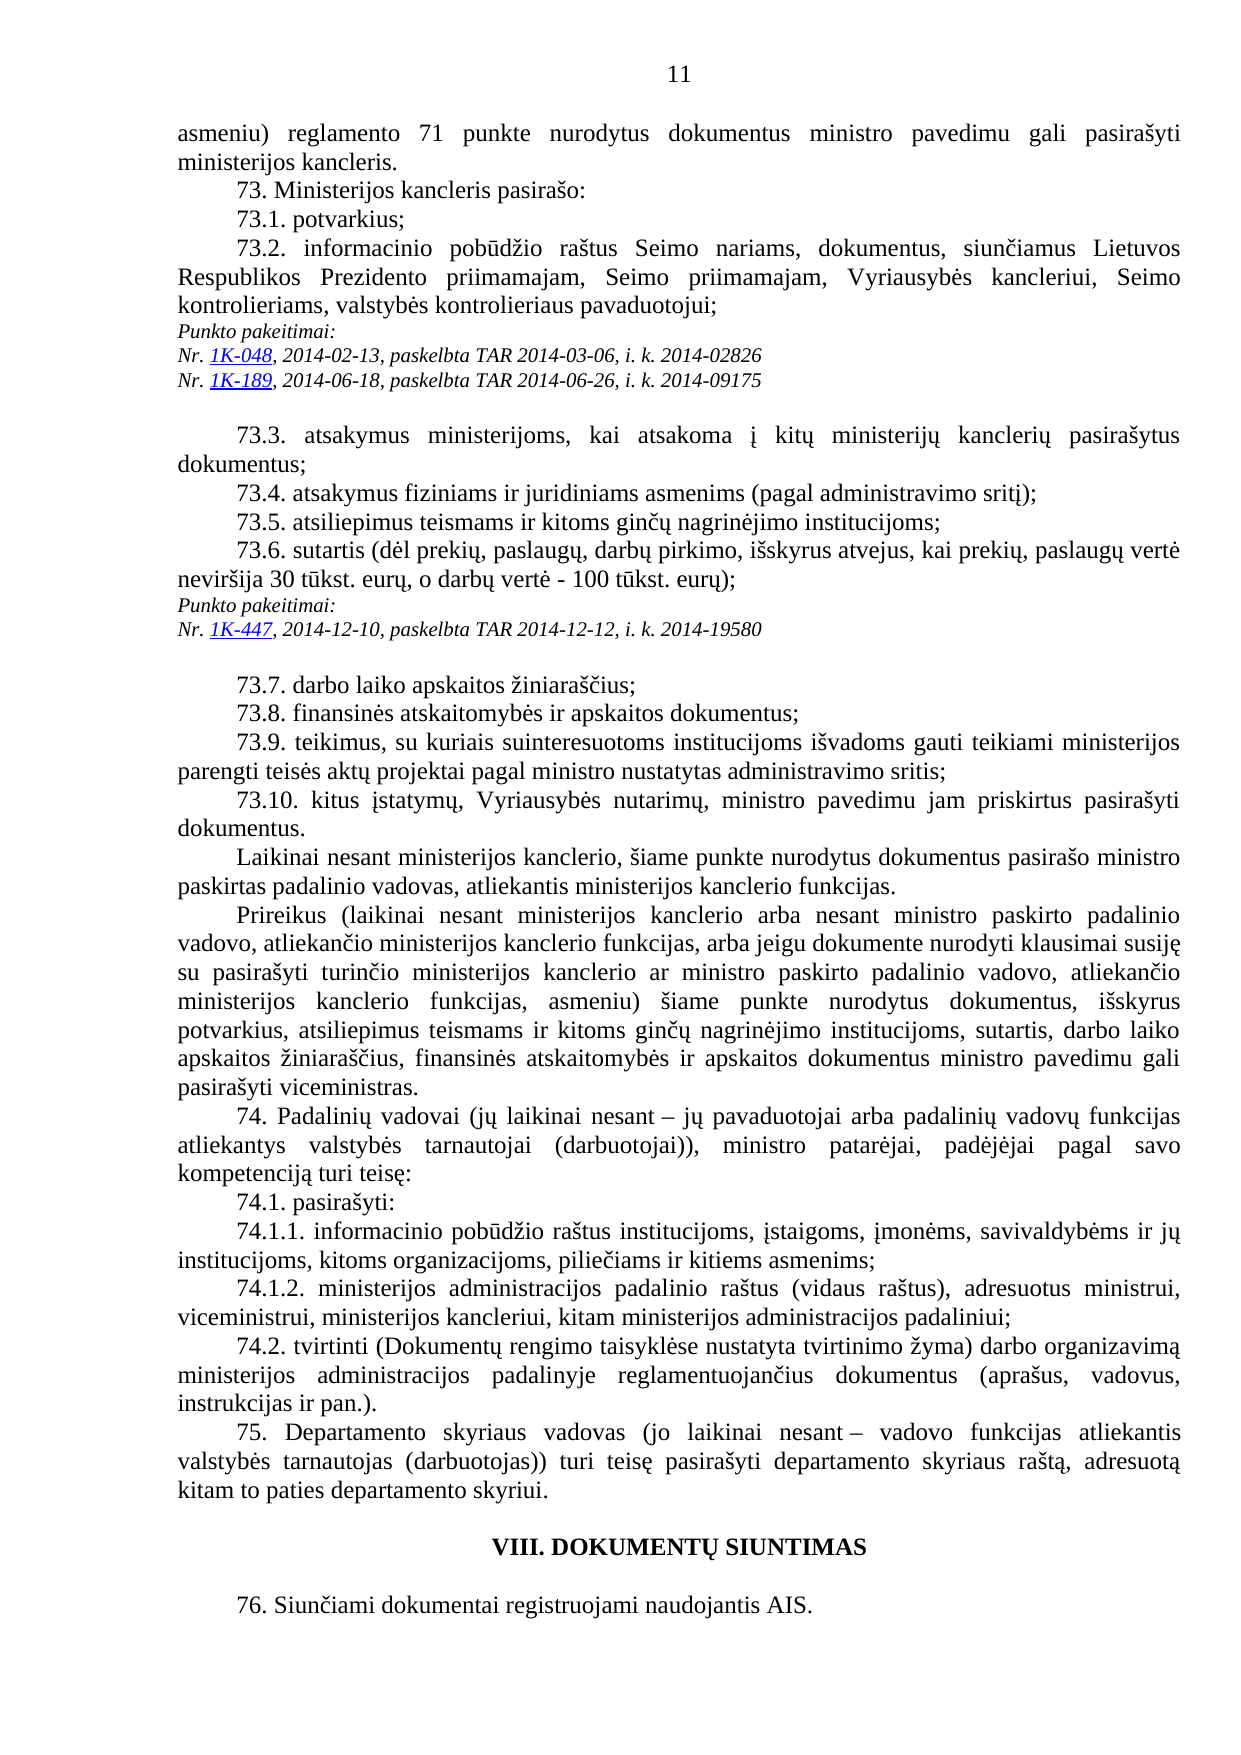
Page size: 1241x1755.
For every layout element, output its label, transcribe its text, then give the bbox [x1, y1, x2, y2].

text Punkto pakeitimai: [177, 319, 1181, 343]
text 75. Departamento skyriaus vadovas (jo laikinai nesant – vadovo funkcijas atliekantis valstybės tarnautojas (darbuotojas)) turi teisę pasirašyti departamento skyriaus raštą, adresuotą kitam to paties departamento skyriui. [177, 1417, 1181, 1503]
text 74. Padalinių vadovai (jų laikinai nesant – jų pavaduotojai arba padalinių vadovų funkcijas atliekantys valstybės tarnautojai (darbuotojai)), ministro patarėjai, padėjėjai pagal savo kompetenciją turi teisę: [177, 1101, 1181, 1187]
text Punkto pakeitimai: [177, 593, 1181, 617]
text Nr. 1K-447, 2014-12-10, paskelbta TAR 2014-12-12, i. k. 2014-19580 [177, 617, 1181, 641]
text VIII. DOKUMENTŲ SIUNTIMAS [177, 1532, 1181, 1561]
text 73.9. teikimus, su kuriais suinteresuotoms institucijoms išvadoms gauti teikiami ministerijos parengti teisės aktų projektai pagal ministro nustatytas administravimo sritis; [177, 727, 1181, 785]
text 76. Siunčiami dokumentai registruojami naudojantis AIS. [177, 1590, 1181, 1618]
text Nr. 1K-048, 2014-02-13, paskelbta TAR 2014-03-06, i. k. 2014-02826 [177, 343, 1181, 367]
text Prireikus (laikinai nesant ministerijos kanclerio arba nesant ministro paskirto padalinio vadovo, atliekančio ministerijos kanclerio funkcijas, arba jeigu dokumente nurodyti klausimai susiję su pasirašyti turinčio ministerijos kanclerio ar ministro paskirto padalinio vadovo, atliekančio ministerijos kanclerio funkcijas, asmeniu) šiame punkte nurodytus dokumentus, išskyrus potvarkius, atsiliepimus teismams ir kitoms ginčų nagrinėjimo institucijoms, sutartis, darbo laiko apskaitos žiniaraščius, finansinės atskaitomybės ir apskaitos dokumentus ministro pavedimu gali pasirašyti viceministras. [177, 900, 1181, 1101]
text 74.1.1. informacinio pobūdžio raštus institucijoms, įstaigoms, įmonėms, savivaldybėms ir jų institucijoms, kitoms organizacijoms, piliečiams ir kitiems asmenims; [177, 1216, 1181, 1273]
text 73.10. kitus įstatymų, Vyriausybės nutarimų, ministro pavedimu jam priskirtus pasirašyti dokumentus. [177, 785, 1181, 842]
text 73.2. informacinio pobūdžio raštus Seimo nariams, dokumentus, siunčiamus Lietuvos Respublikos Prezidento priimamajam, Seimo priimamajam, Vyriausybės kancleriui, Seimo kontrolieriams, valstybės kontrolieriaus pavaduotojui; [177, 233, 1181, 319]
text 73.4. atsakymus fiziniams ir juridiniams asmenims (pagal administravimo sritį); [177, 478, 1181, 507]
text 73. Ministerijos kancleris pasirašo: [177, 176, 1181, 204]
text 74.1. pasirašyti: [177, 1187, 1181, 1216]
text 74.1.2. ministerijos administracijos padalinio raštus (vidaus raštus), adresuotus ministrui, viceministrui, ministerijos kancleriui, kitam ministerijos administracijos padaliniui; [177, 1273, 1181, 1331]
text 73.8. finansinės atskaitomybės ir apskaitos dokumentus; [177, 698, 1181, 727]
text 73.5. atsiliepimus teismams ir kitoms ginčų nagrinėjimo institucijoms; [177, 507, 1181, 535]
text 73.3. atsakymus ministerijoms, kai atsakoma į kitų ministerijų kanclerių pasirašytus dokumentus; [177, 420, 1181, 478]
text 73.7. darbo laiko apskaitos žiniaraščius; [177, 670, 1181, 698]
text asmeniu) reglamento 71 punkte nurodytus dokumentus ministro pavedimu gali pasirašyti ministerijos kancleris. [177, 118, 1181, 176]
text Nr. 1K-189, 2014-06-18, paskelbta TAR 2014-06-26, i. k. 2014-09175 [177, 367, 1181, 392]
text Laikinai nesant ministerijos kanclerio, šiame punkte nurodytus dokumentus pasirašo ministro paskirtas padalinio vadovas, atliekantis ministerijos kanclerio funkcijas. [177, 842, 1181, 900]
text 74.2. tvirtinti (Dokumentų rengimo taisyklėse nustatyta tvirtinimo žyma) darbo organizavimą ministerijos administracijos padalinyje reglamentuojančius dokumentus (aprašus, vadovus, instrukcijas ir pan.). [177, 1331, 1181, 1417]
text 73.1. potvarkius; [177, 204, 1181, 233]
text 73.6. sutartis (dėl prekių, paslaugų, darbų pirkimo, išskyrus atvejus, kai prekių, paslaugų vertė neviršija 30 tūkst. eurų, o darbų vertė - 100 tūkst. eurų); [177, 535, 1181, 593]
